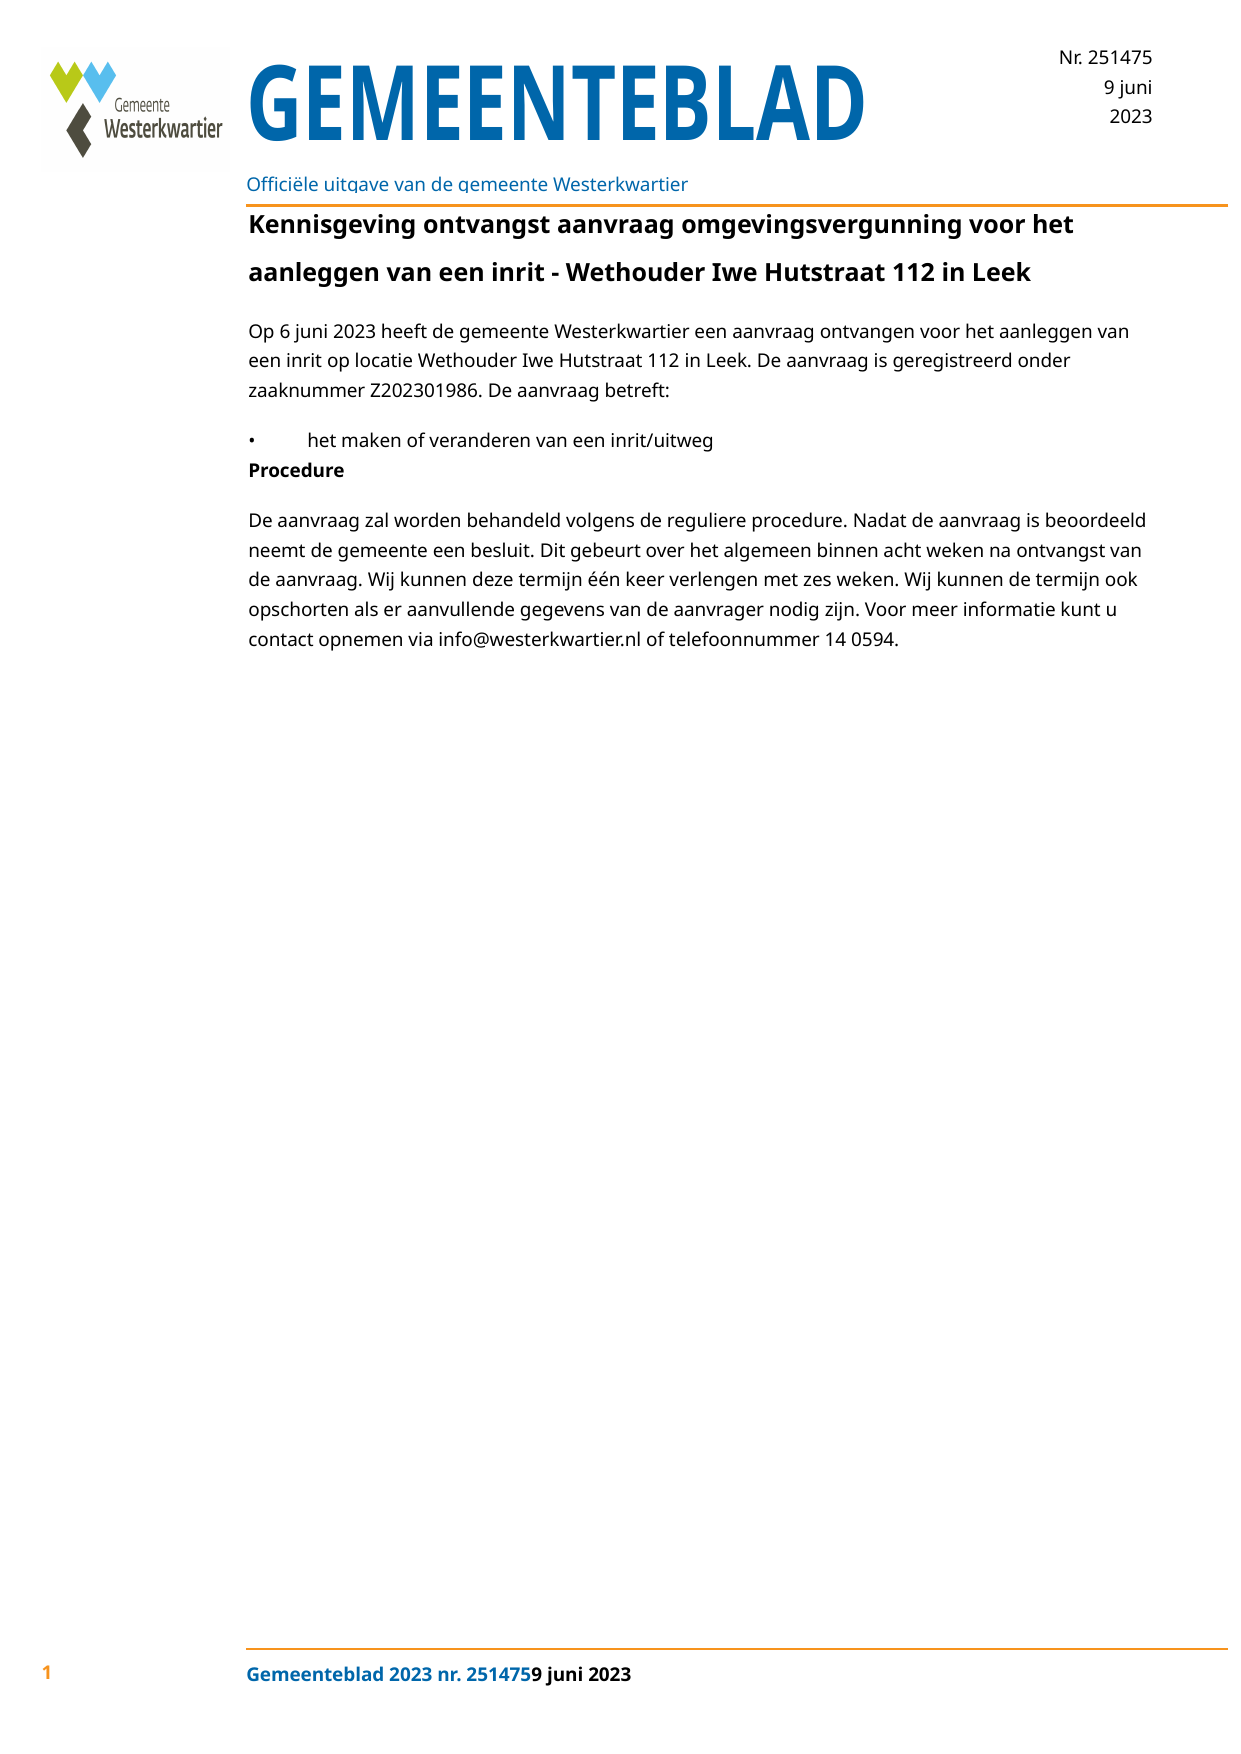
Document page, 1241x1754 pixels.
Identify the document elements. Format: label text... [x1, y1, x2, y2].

list het maken of veranderen van een inrit/uitweg [248, 427, 1152, 453]
picture [41, 47, 231, 172]
text Procedure [248, 457, 1152, 483]
text De aanvraag zal worden behandeld volgens de reguliere procedure. Nadat de aanvraag is beoordeeld neemt de gemeente een besluit. Dit gebeurt over het algemeen binnen acht weken na ontvangst van de aanvraag. Wij kunnen deze termijn één keer verlengen met zes weken. Wij kunnen de termijn ook opschorten als er aanvullende gegevens van de aanvrager nodig zijn. Voor meer informatie kunt u contact opnemen via info@westerkwartier.nl of telefoonnummer 14 0594. [248, 507, 1152, 652]
text Op 6 juni 2023 heeft de gemeente Westerkwartier een aanvraag ontvangen voor het aanleggen van een inrit op locatie Wethouder Iwe Hutstraat 112 in Leek. De aanvraag is geregistreerd onder zaaknummer Z202301986. De aanvraag betreft: [248, 318, 1152, 403]
text Kennisgeving ontvangst aanvraag omgevingsvergunning voor het aanleggen van een inrit - Wethouder Iwe Hutstraat 112 in Leek [248, 207, 1152, 288]
